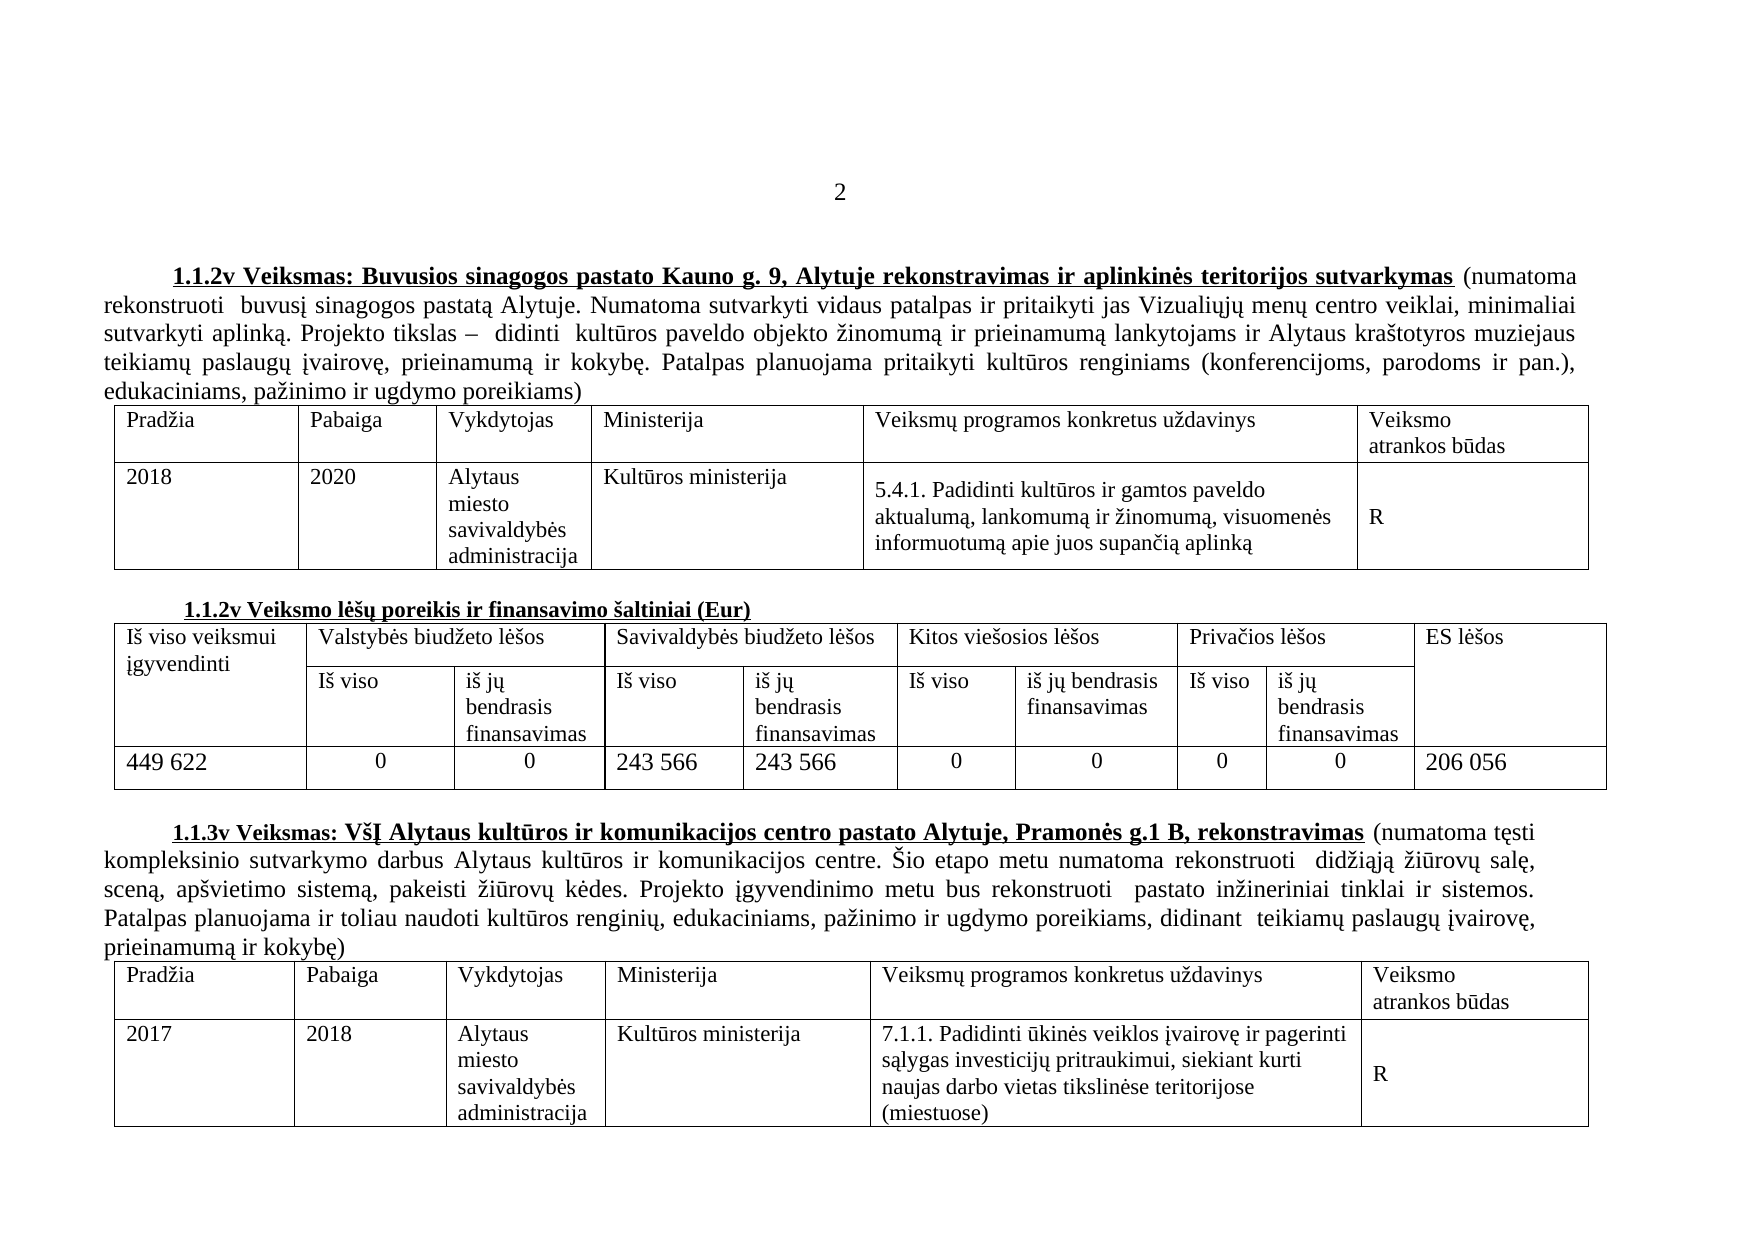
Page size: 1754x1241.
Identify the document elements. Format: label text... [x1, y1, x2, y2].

table_cell 206 056 [1415, 747, 1606, 789]
table_header Pabaiga [299, 406, 436, 462]
table_header Valstybės biudžeto lėšos [307, 624, 604, 666]
table_cell 243 566 [606, 747, 743, 789]
table_cell Iš viso [898, 667, 1015, 746]
table_cell Alytaus miesto savivaldybės administracija [437, 463, 591, 569]
table_cell R [1358, 463, 1588, 569]
table_header Veiksmo atrankos būdas [1362, 962, 1588, 1019]
table_header Savivaldybės biudžeto lėšos [606, 624, 897, 666]
table_cell Iš viso [1178, 667, 1266, 746]
table_header Veiksmų programos konkretus uždavinys [871, 962, 1361, 1019]
table_cell 0 [898, 747, 1015, 789]
table_header Pradžia [115, 962, 294, 1019]
table_cell Iš viso [307, 667, 454, 746]
text 1.1.2v Veiksmas: Buvusios sinagogos pastato Kauno g. 9, Alytuje rekonstravimas ir aplinkinės teritorijos sutvarkymas (numatoma rekonstruoti buvusį sinagogos pastatą Alytuje. Numatoma sutvarkyti vidaus patalpas ir pritaikyti jas Vizualiųjų menų centro veiklai, minimaliai sutvarkyti aplinką. Projekto tikslas – didinti kultūros paveldo objekto žinomumą ir prieinamumą lankytojams ir Alytaus kraštotyros muziejaus teikiamų paslaugų įvairovę, prieinamumą ir kokybę. Patalpas planuojama pritaikyti kultūros renginiams (konferencijoms, parodoms ir pan.), edukaciniams, pažinimo ir ugdymo poreikiams) [103, 261, 1577, 405]
table_header Kitos viešosios lėšos [898, 624, 1177, 666]
table_cell Iš viso [606, 667, 743, 746]
table_cell 2020 [299, 463, 436, 569]
table_cell 0 [1178, 747, 1266, 789]
table_header ES lėšos [1415, 624, 1606, 746]
table_cell 0 [307, 747, 454, 789]
table_cell 0 [455, 747, 604, 789]
table_cell Alytaus miesto savivaldybės administracija [447, 1020, 605, 1126]
table_cell 5.4.1. Padidinti kultūros ir gamtos paveldo aktualumą, lankomumą ir žinomumą, visuomenės informuotumą apie juos supančią aplinką [864, 463, 1357, 569]
table_cell 243 566 [744, 747, 897, 789]
table_header Ministerija [606, 962, 870, 1019]
table_cell iš jų bendrasis finansavimas [1267, 667, 1414, 746]
table_cell 449 622 [115, 747, 306, 789]
table_header Pradžia [115, 406, 298, 462]
table_cell Kultūros ministerija [606, 1020, 870, 1126]
table_cell 2017 [115, 1020, 294, 1126]
table_cell 0 [1016, 747, 1177, 789]
table_header Privačios lėšos [1178, 624, 1414, 666]
text 1.1.3v Veiksmas: VšĮ Alytaus kultūros ir komunikacijos centro pastato Alytuje, Pramonės g.1 B, rekonstravimas (numatoma tęsti kompleksinio sutvarkymo darbus Alytaus kultūros ir komunikacijos centre. Šio etapo metu numatoma rekonstruoti didžiąją žiūrovų salę, sceną, apšvietimo sistemą, pakeisti žiūrovų kėdes. Projekto įgyvendinimo metu bus rekonstruoti pastato inžineriniai tinklai ir sistemos. Patalpas planuojama ir toliau naudoti kultūros renginių, edukaciniams, pažinimo ir ugdymo poreikiams, didinant teikiamų paslaugų įvairovę, prieinamumą ir kokybę) [103, 817, 1536, 961]
table_cell Kultūros ministerija [592, 463, 863, 569]
table_header Ministerija [592, 406, 863, 462]
table_header Iš viso veiksmui įgyvendinti [115, 624, 306, 746]
table_cell iš jų bendrasis finansavimas [744, 667, 897, 746]
table_cell 0 [1267, 747, 1414, 789]
table_header Veiksmo atrankos būdas [1358, 406, 1588, 462]
table_header Vykdytojas [447, 962, 605, 1019]
table_cell 7.1.1. Padidinti ūkinės veiklos įvairovę ir pagerinti sąlygas investicijų pritraukimui, siekiant kurti naujas darbo vietas tikslinėse teritorijose (miestuose) [871, 1020, 1361, 1126]
table_cell R [1362, 1020, 1588, 1126]
table_cell iš jų bendrasis finansavimas [1016, 667, 1177, 746]
table_header Veiksmų programos konkretus uždavinys [864, 406, 1357, 462]
table_cell iš jų bendrasis finansavimas [455, 667, 604, 746]
table_cell 2018 [295, 1020, 446, 1126]
table_cell 2018 [115, 463, 298, 569]
table_header Pabaiga [295, 962, 446, 1019]
table_header Vykdytojas [437, 406, 591, 462]
text 1.1.2v Veiksmo lėšų poreikis ir finansavimo šaltiniai (Eur) [103, 596, 1577, 622]
